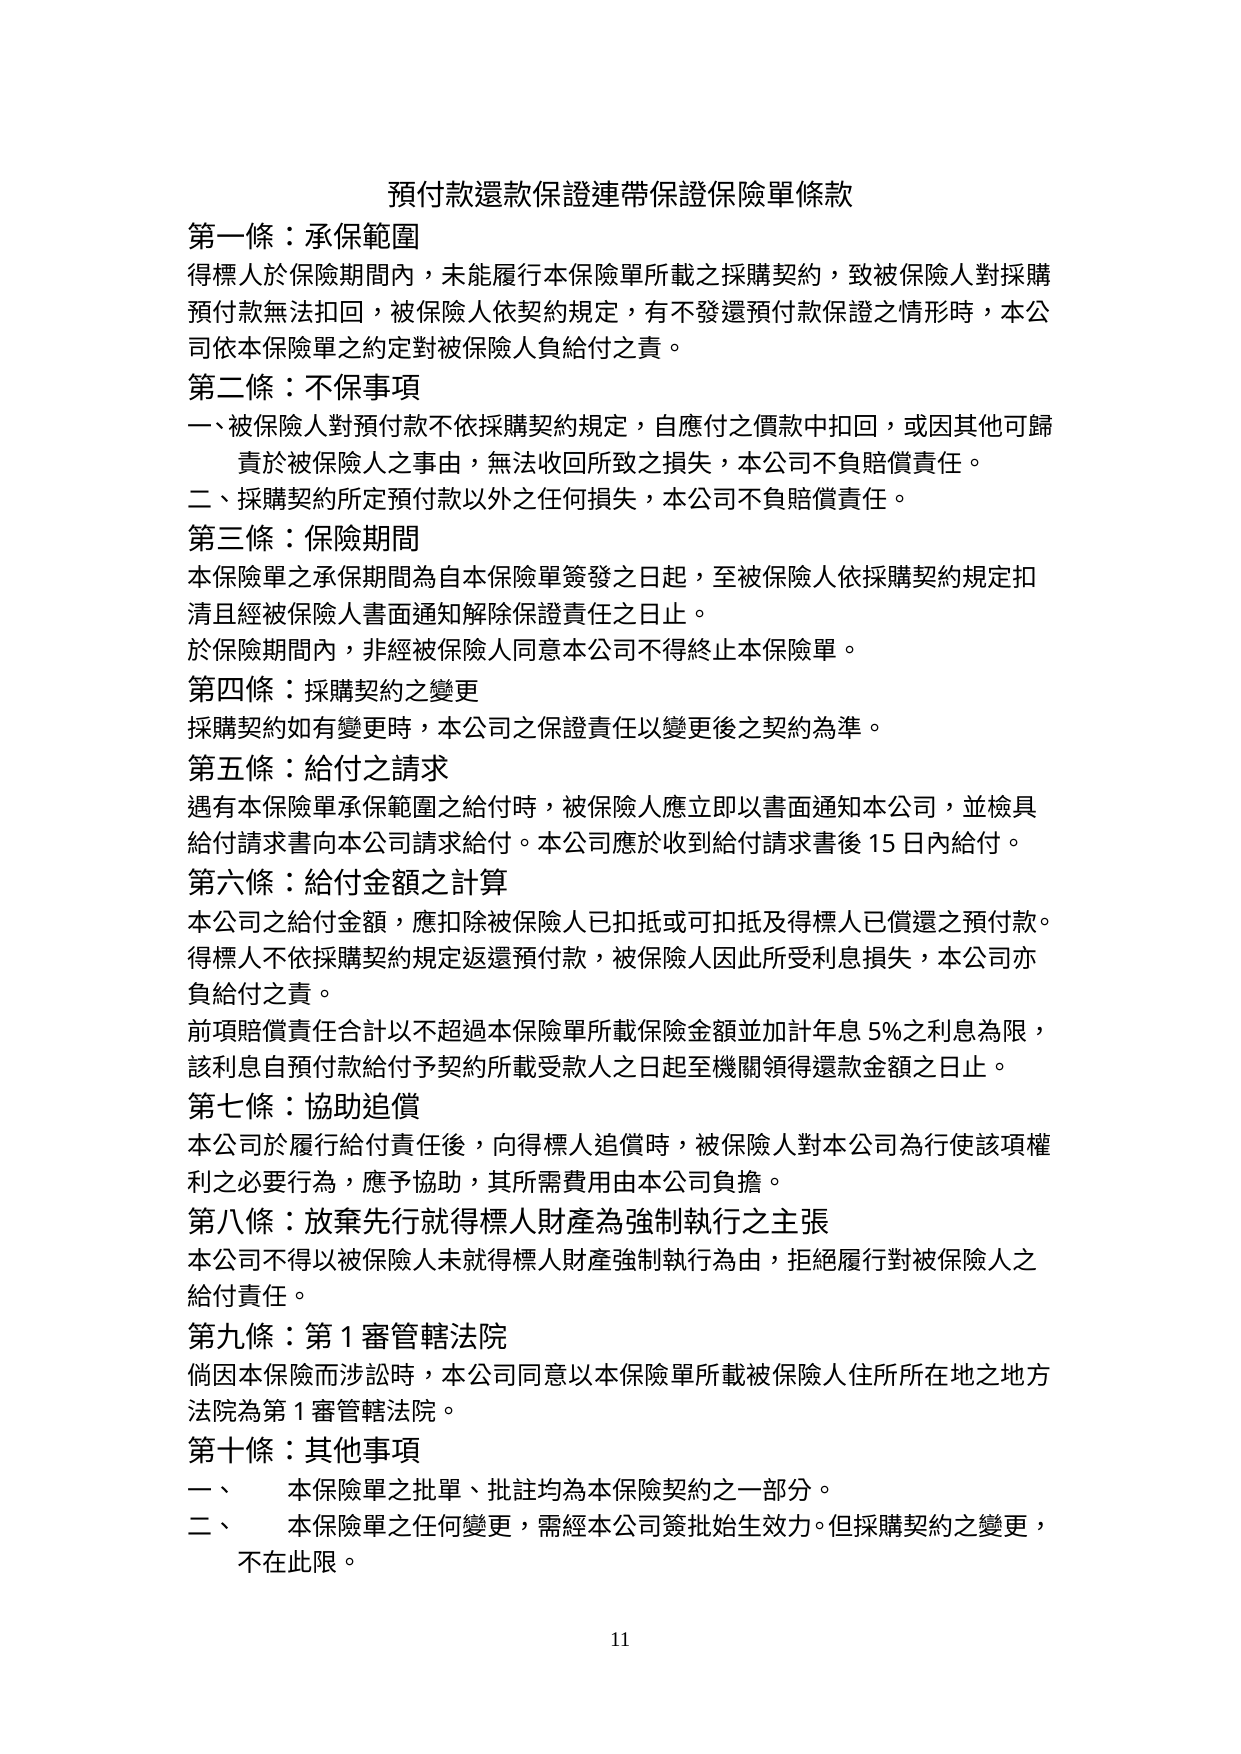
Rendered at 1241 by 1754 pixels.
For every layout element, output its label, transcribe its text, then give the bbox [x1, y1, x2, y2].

text 第七條：協助追償 [187, 1083, 1053, 1126]
text 本公司於履行給付責任後，向得標人追償時，被保險人對本公司為行使該項權利之必要行為，應予協助，其所需費用由本公司負擔。 [187, 1126, 1053, 1198]
text 第十條：其他事項 [187, 1428, 1053, 1470]
text 得標人於保險期間內，未能履行本保險單所載之採購契約，致被保險人對採購預付款無法扣回，被保險人依契約規定，有不發還預付款保證之情形時，本公司依本保險單之約定對被保險人負給付之責。 [187, 256, 1053, 364]
text 採購契約如有變更時，本公司之保證責任以變更後之契約為準。 [187, 709, 1053, 745]
text 倘因本保險而涉訟時，本公司同意以本保險單所載被保險人住所所在地之地方法院為第1審管轄法院。 [187, 1356, 1053, 1428]
text 前項賠償責任合計以不超過本保險單所載保險金額並加計年息5%之利息為限，該利息自預付款給付予契約所載受款人之日起至機關領得還款金額之日止。 [187, 1011, 1053, 1083]
text 一、被保險人對預付款不依採購契約規定，自應付之價款中扣回，或因其他可歸責於被保險人之事由，無法收回所致之損失，本公司不負賠償責任。 [187, 407, 1053, 479]
text 第二條：不保事項 [187, 364, 1053, 407]
text 第六條：給付金額之計算 [187, 860, 1053, 902]
list 本保險單之任何變更，需經本公司簽批始生效力。但採購契約之變更，不在此限。 [187, 1507, 1053, 1579]
text 第九條：第1審管轄法院 [187, 1313, 1053, 1356]
text 第一條：承保範圍 [187, 213, 1053, 256]
text 二、採購契約所定預付款以外之任何損失，本公司不負賠償責任。 [187, 479, 1053, 516]
text 本公司不得以被保險人未就得標人財產強制執行為由，拒絕履行對被保險人之給付責任。 [187, 1241, 1053, 1313]
text 本保險單之承保期間為自本保險單簽發之日起，至被保險人依採購契約規定扣清且經被保險人書面通知解除保證責任之日止。 [187, 558, 1053, 630]
list 本保險單之批單、批註均為本保險契約之一部分。 [187, 1470, 1053, 1507]
text 預付款還款保證連帶保證保險單條款 [187, 171, 1053, 213]
text 第四條：採購契約之變更 [187, 667, 1053, 709]
text 遇有本保險單承保範圍之給付時，被保險人應立即以書面通知本公司，並檢具給付請求書向本公司請求給付。本公司應於收到給付請求書後15日內給付。 [187, 787, 1053, 860]
text 於保險期間內，非經被保險人同意本公司不得終止本保險單。 [187, 630, 1053, 667]
text 第五條：給付之請求 [187, 745, 1053, 787]
text 第三條：保險期間 [187, 516, 1053, 558]
text 第八條：放棄先行就得標人財產為強制執行之主張 [187, 1198, 1053, 1241]
text 本公司之給付金額，應扣除被保險人已扣抵或可扣抵及得標人已償還之預付款。得標人不依採購契約規定返還預付款，被保險人因此所受利息損失，本公司亦負給付之責。 [187, 902, 1053, 1011]
